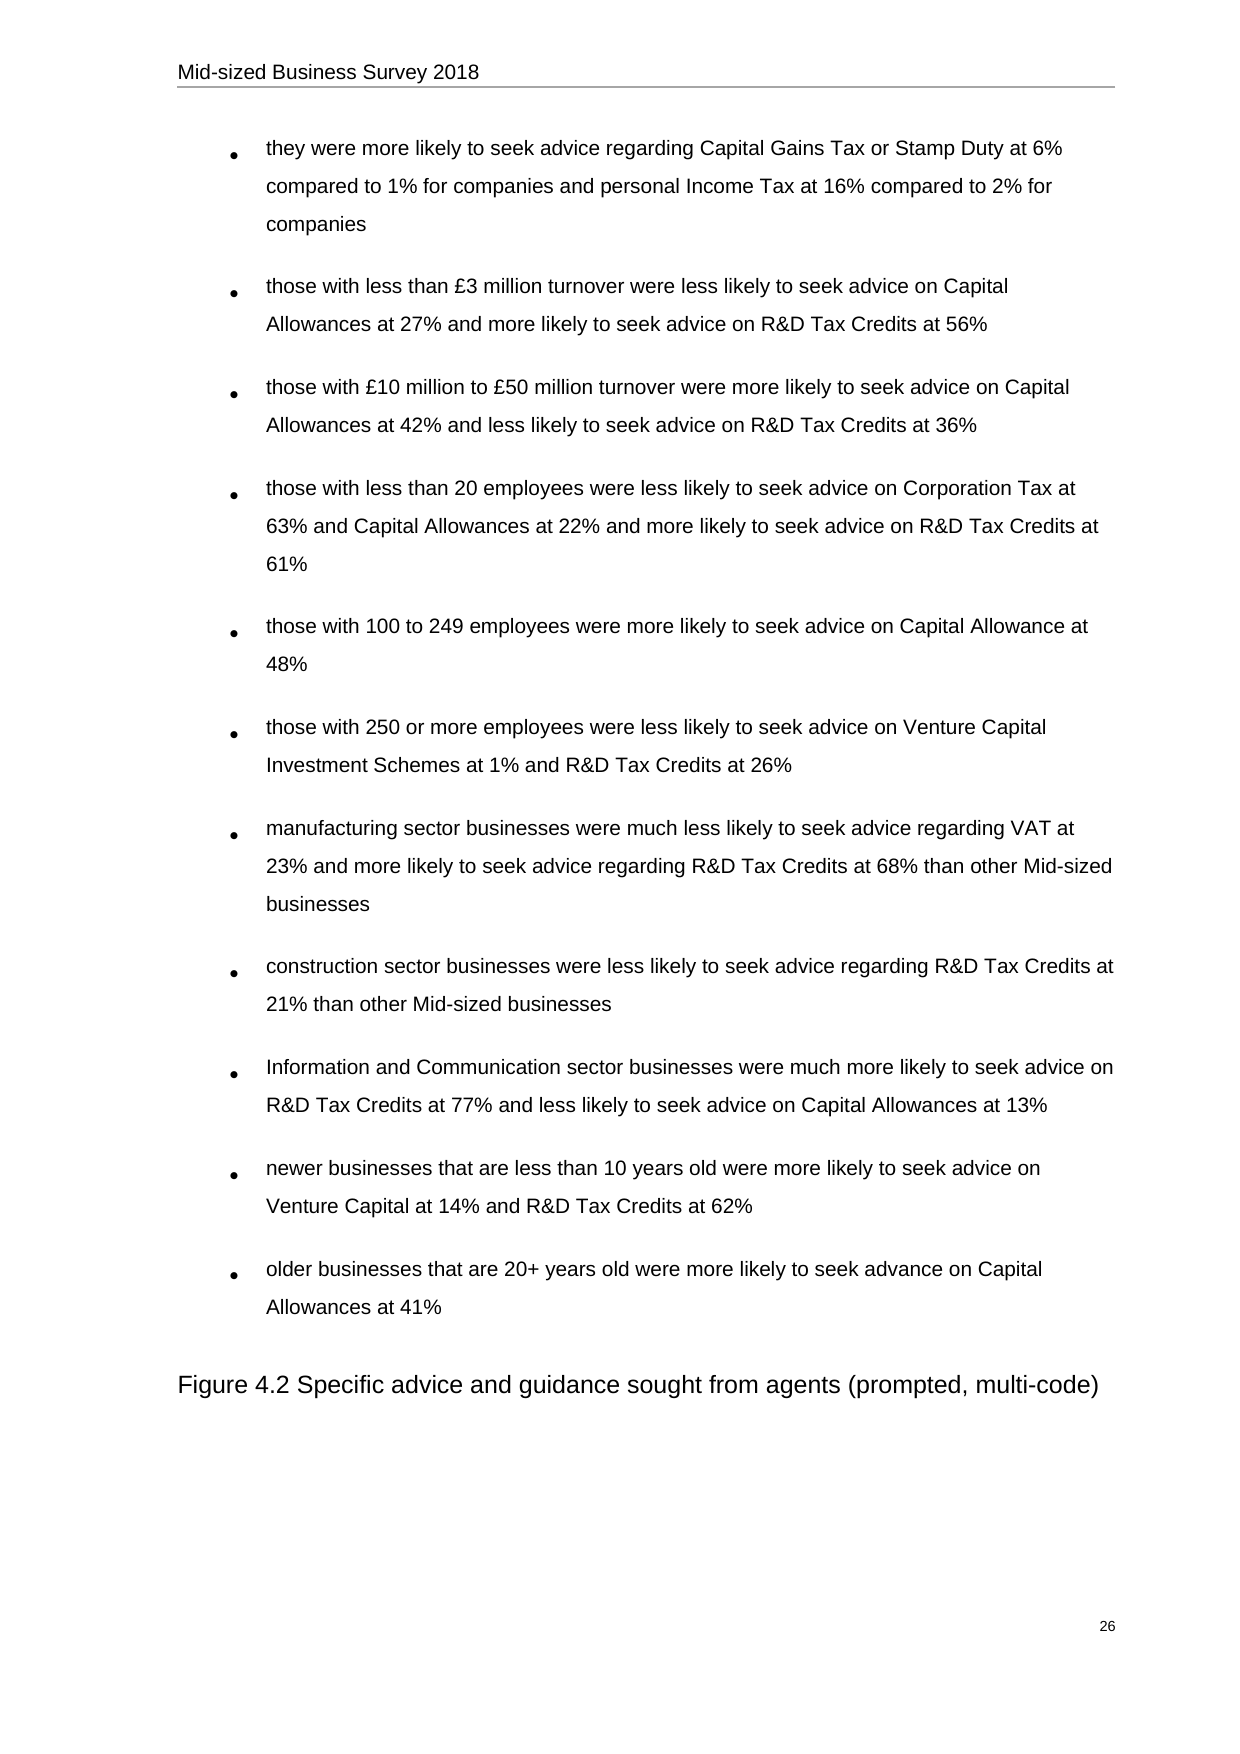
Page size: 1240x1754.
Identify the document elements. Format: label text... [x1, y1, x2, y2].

list they were more likely to seek advice regarding Capital Gains Tax or Stamp Duty at 6% compared to 1% for companies and personal Income Tax at 16% compared to 2% for companies [230, 136, 1115, 243]
list those with £10 million to £50 million turnover were more likely to seek advice on Capital Allowances at 42% and less likely to seek advice on R&D Tax Credits at 36% [230, 375, 1115, 444]
subtitle Figure 4.2 Specific advice and guidance sought from agents (prompted, multi-code) [177, 1370, 1115, 1398]
list those with 100 to 249 employees were more likely to seek advice on Capital Allowance at 48% [230, 614, 1115, 684]
list Information and Communication sector businesses were much more likely to seek advice on R&D Tax Credits at 77% and less likely to seek advice on Capital Allowances at 13% [230, 1055, 1115, 1124]
list those with less than £3 million turnover were less likely to seek advice on Capital Allowances at 27% and more likely to seek advice on R&D Tax Credits at 56% [230, 274, 1115, 344]
list construction sector businesses were less likely to seek advice regarding R&D Tax Credits at 21% than other Mid-sized businesses [230, 954, 1115, 1024]
list newer businesses that are less than 10 years old were more likely to seek advice on Venture Capital at 14% and R&D Tax Credits at 62% [230, 1156, 1115, 1225]
list those with less than 20 employees were less likely to seek advice on Corporation Tax at 63% and Capital Allowances at 22% and more likely to seek advice on R&D Tax Credits at 61% [230, 476, 1115, 583]
list those with 250 or more employees were less likely to seek advice on Venture Capital Investment Schemes at 1% and R&D Tax Credits at 26% [230, 715, 1115, 784]
list manufacturing sector businesses were much less likely to seek advice regarding VAT at 23% and more likely to seek advice regarding R&D Tax Credits at 68% than other Mid-sized businesses [230, 816, 1115, 923]
list older businesses that are 20+ years old were more likely to seek advance on Capital Allowances at 41% [230, 1257, 1115, 1326]
